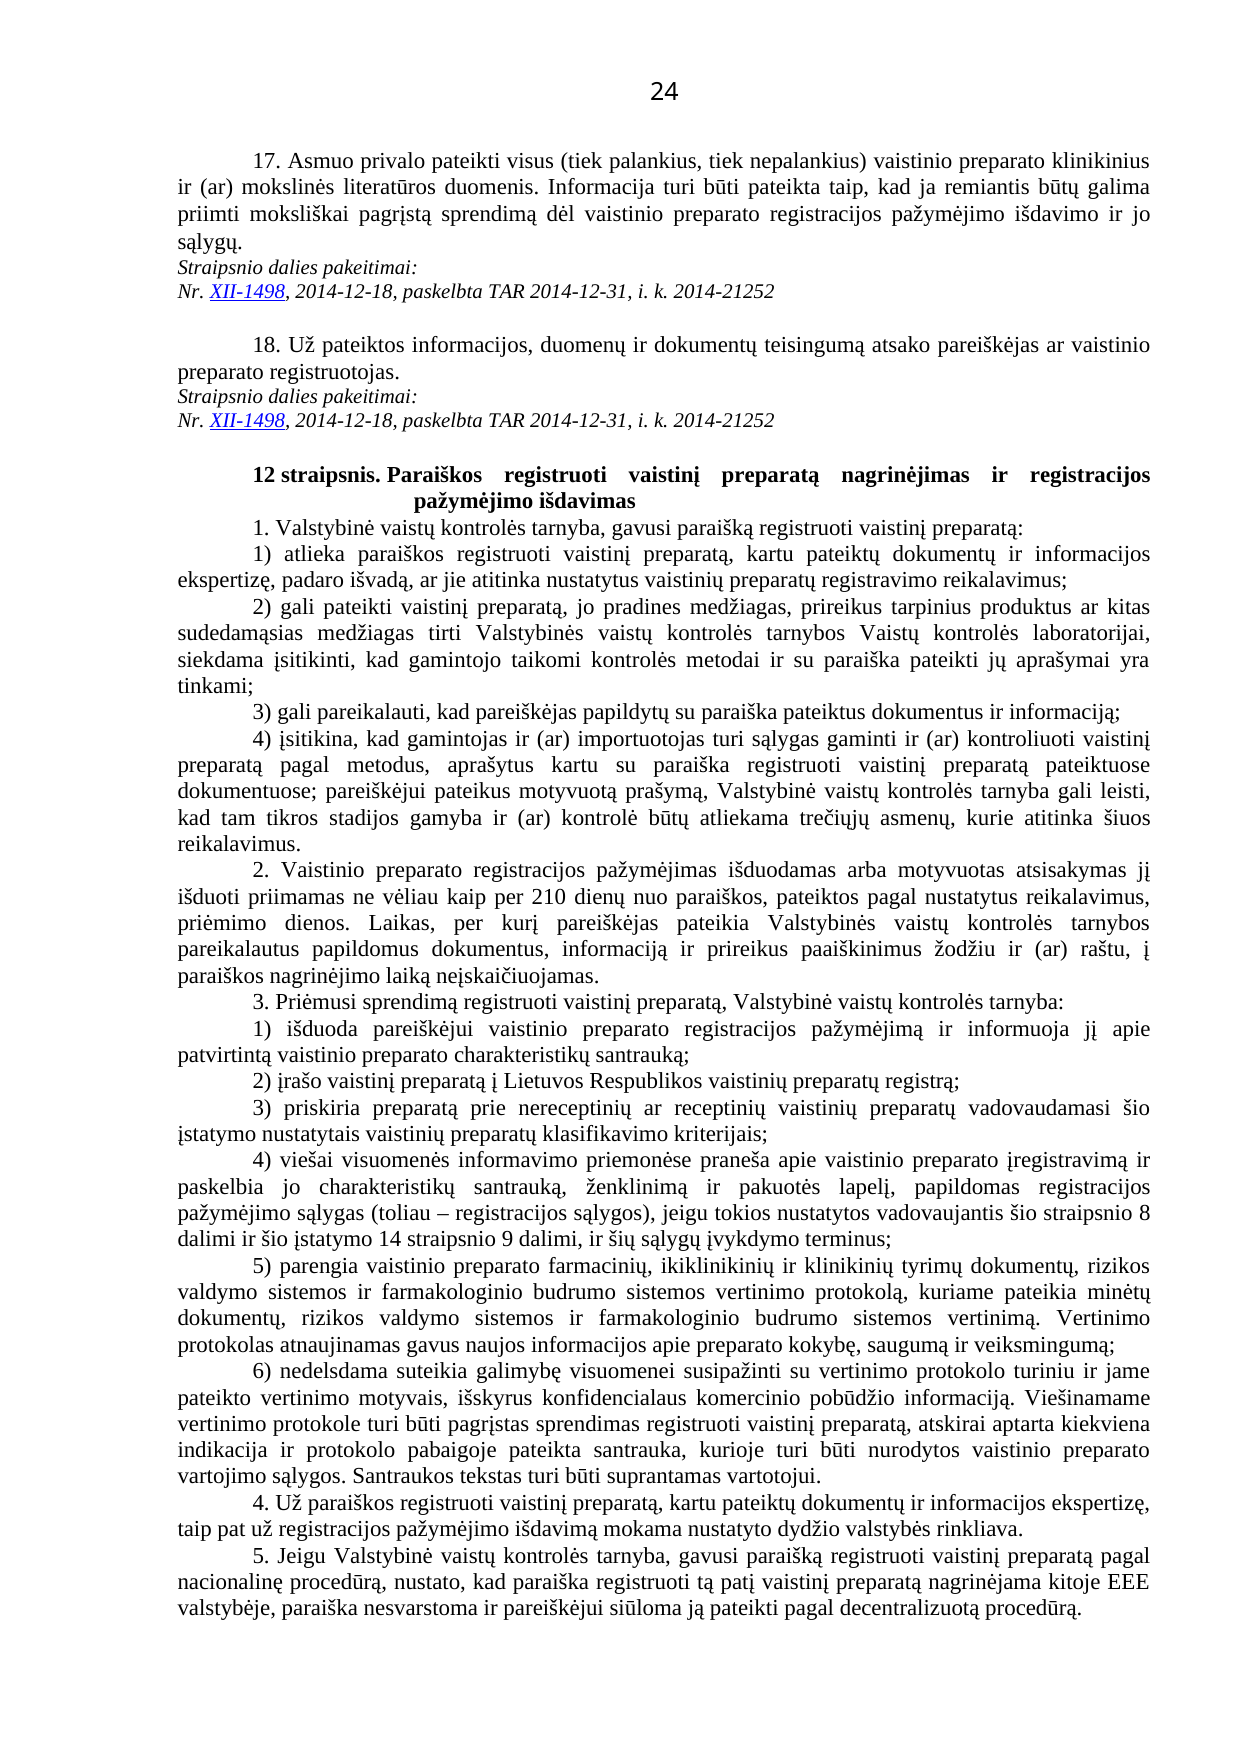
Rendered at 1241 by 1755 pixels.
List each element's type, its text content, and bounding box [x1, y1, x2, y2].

text 1) išduoda pareiškėjui vaistinio preparato registracijos pažymėjimą ir informuoja jį apie patvirtintą vaistinio preparato charakteristikų santrauką; [177, 1014, 1152, 1067]
text Straipsnio dalies pakeitimai: [177, 255, 1152, 279]
text Straipsnio dalies pakeitimai: [177, 384, 1152, 408]
text 4) viešai visuomenės informavimo priemonėse praneša apie vaistinio preparato įregistravimą ir paskelbia jo charakteristikų santrauką, ženklinimą ir pakuotės lapelį, papildomas registracijos pažymėjimo sąlygas (toliau – registracijos sąlygos), jeigu tokios nustatytos vadovaujantis šio straipsnio 8 dalimi ir šio įstatymo 14 straipsnio 9 dalimi, ir šių sąlygų įvykdymo terminus; [177, 1146, 1152, 1252]
text Nr. XII-1498, 2014-12-18, paskelbta TAR 2014-12-31, i. k. 2014-21252 [177, 279, 1152, 303]
text 1. Valstybinė vaistų kontrolės tarnyba, gavusi paraišką registruoti vaistinį preparatą: [177, 514, 1152, 540]
text 3. Priėmusi sprendimą registruoti vaistinį preparatą, Valstybinė vaistų kontrolės tarnyba: [177, 988, 1152, 1014]
text 2) įrašo vaistinį preparatą į Lietuvos Respublikos vaistinių preparatų registrą; [177, 1067, 1152, 1094]
text 12 straipsnis. Paraiškos registruoti vaistinį preparatą nagrinėjimas ir registracijos pažymėjimo išdavimas [252, 461, 1152, 514]
text 5. Jeigu Valstybinė vaistų kontrolės tarnyba, gavusi paraišką registruoti vaistinį preparatą pagal nacionalinę procedūrą, nustato, kad paraiška registruoti tą patį vaistinį preparatą nagrinėjama kitoje EEE valstybėje, paraiška nesvarstoma ir pareiškėjui siūloma ją pateikti pagal decentralizuotą procedūrą. [177, 1542, 1152, 1621]
text 6) nedelsdama suteikia galimybę visuomenei susipažinti su vertinimo protokolo turiniu ir jame pateikto vertinimo motyvais, išskyrus konfidencialaus komercinio pobūdžio informaciją. Viešinamame vertinimo protokole turi būti pagrįstas sprendimas registruoti vaistinį preparatą, atskirai aptarta kiekviena indikacija ir protokolo pabaigoje pateikta santrauka, kurioje turi būti nurodytos vaistinio preparato vartojimo sąlygos. Santraukos tekstas turi būti suprantamas vartotojui. [177, 1357, 1152, 1489]
text 4) įsitikina, kad gamintojas ir (ar) importuotojas turi sąlygas gaminti ir (ar) kontroliuoti vaistinį preparatą pagal metodus, aprašytus kartu su paraiška registruoti vaistinį preparatą pateiktuose dokumentuose; pareiškėjui pateikus motyvuotą prašymą, Valstybinė vaistų kontrolės tarnyba gali leisti, kad tam tikros stadijos gamyba ir (ar) kontrolė būtų atliekama trečiųjų asmenų, kurie atitinka šiuos reikalavimus. [177, 725, 1152, 856]
text Nr. XII-1498, 2014-12-18, paskelbta TAR 2014-12-31, i. k. 2014-21252 [177, 408, 1152, 432]
text 5) parengia vaistinio preparato farmacinių, ikiklinikinių ir klinikinių tyrimų dokumentų, rizikos valdymo sistemos ir farmakologinio budrumo sistemos vertinimo protokolą, kuriame pateikia minėtų dokumentų, rizikos valdymo sistemos ir farmakologinio budrumo sistemos vertinimą. Vertinimo protokolas atnaujinamas gavus naujos informacijos apie preparato kokybę, saugumą ir veiksmingumą; [177, 1252, 1152, 1357]
text 4. Už paraiškos registruoti vaistinį preparatą, kartu pateiktų dokumentų ir informacijos ekspertizę, taip pat už registracijos pažymėjimo išdavimą mokama nustatyto dydžio valstybės rinkliava. [177, 1489, 1152, 1542]
text 2. Vaistinio preparato registracijos pažymėjimas išduodamas arba motyvuotas atsisakymas jį išduoti priimamas ne vėliau kaip per 210 dienų nuo paraiškos, pateiktos pagal nustatytus reikalavimus, priėmimo dienos. Laikas, per kurį pareiškėjas pateikia Valstybinės vaistų kontrolės tarnybos pareikalautus papildomus dokumentus, informaciją ir prireikus paaiškinimus žodžiu ir (ar) raštu, į paraiškos nagrinėjimo laiką neįskaičiuojamas. [177, 856, 1152, 988]
text 1) atlieka paraiškos registruoti vaistinį preparatą, kartu pateiktų dokumentų ir informacijos ekspertizę, padaro išvadą, ar jie atitinka nustatytus vaistinių preparatų registravimo reikalavimus; [177, 540, 1152, 593]
text 3) priskiria preparatą prie nereceptinių ar receptinių vaistinių preparatų vadovaudamasi šio įstatymo nustatytais vaistinių preparatų klasifikavimo kriterijais; [177, 1094, 1152, 1146]
text 17. Asmuo privalo pateikti visus (tiek palankius, tiek nepalankius) vaistinio preparato klinikinius ir (ar) mokslinės literatūros duomenis. Informacija turi būti pateikta taip, kad ja remiantis būtų galima priimti moksliškai pagrįstą sprendimą dėl vaistinio preparato registracijos pažymėjimo išdavimo ir jo sąlygų. [177, 147, 1152, 255]
text 2) gali pateikti vaistinį preparatą, jo pradines medžiagas, prireikus tarpinius produktus ar kitas sudedamąsias medžiagas tirti Valstybinės vaistų kontrolės tarnybos Vaistų kontrolės laboratorijai, siekdama įsitikinti, kad gamintojo taikomi kontrolės metodai ir su paraiška pateikti jų aprašymai yra tinkami; [177, 593, 1152, 698]
text 18. Už pateiktos informacijos, duomenų ir dokumentų teisingumą atsako pareiškėjas ar vaistinio preparato registruotojas. [177, 332, 1152, 384]
text 3) gali pareikalauti, kad pareiškėjas papildytų su paraiška pateiktus dokumentus ir informaciją; [177, 698, 1152, 725]
